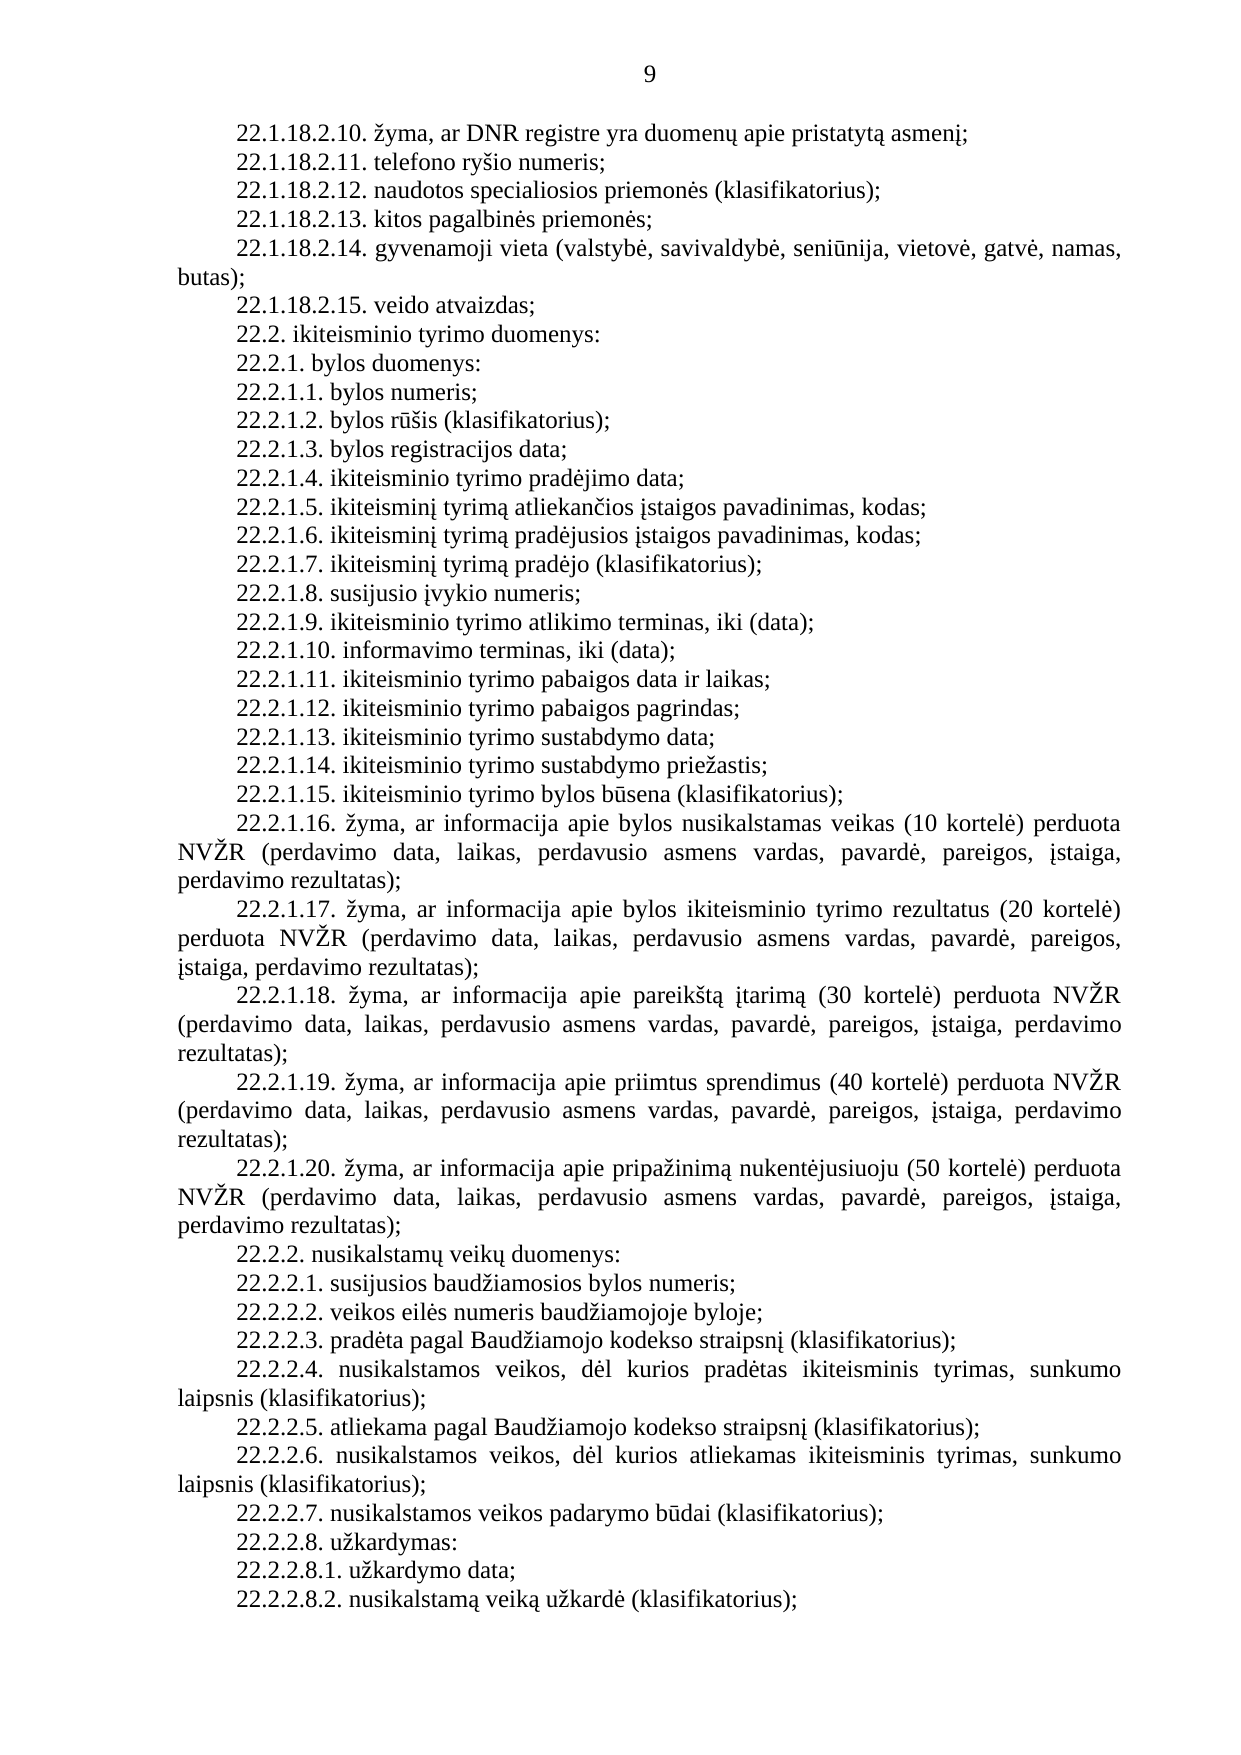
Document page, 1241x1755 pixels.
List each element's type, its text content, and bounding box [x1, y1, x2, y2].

text 22.2.1.9. ikiteisminio tyrimo atlikimo terminas, iki (data); [177, 607, 1122, 636]
text 22.2.1.12. ikiteisminio tyrimo pabaigos pagrindas; [177, 693, 1122, 722]
text 22.1.18.2.11. telefono ryšio numeris; [177, 147, 1122, 176]
text 22.2.2.2. veikos eilės numeris baudžiamojoje byloje; [177, 1297, 1122, 1326]
text 22.2.2.8.2. nusikalstamą veiką užkardė (klasifikatorius); [177, 1584, 1122, 1613]
text 22.2. ikiteisminio tyrimo duomenys: [177, 319, 1122, 348]
text 22.2.1. bylos duomenys: [177, 348, 1122, 377]
text 22.2.1.4. ikiteisminio tyrimo pradėjimo data; [177, 463, 1122, 492]
text 22.2.2.6. nusikalstamos veikos, dėl kurios atliekamas ikiteisminis tyrimas, sunkumo laipsnis (klasifikatorius); [177, 1441, 1122, 1498]
text 22.2.1.19. žyma, ar informacija apie priimtus sprendimus (40 kortelė) perduota NVŽR (perdavimo data, laikas, perdavusio asmens vardas, pavardė, pareigos, įstaiga, perdavimo rezultatas); [177, 1067, 1122, 1153]
text 22.2.1.14. ikiteisminio tyrimo sustabdymo priežastis; [177, 751, 1122, 779]
text 22.1.18.2.15. veido atvaizdas; [177, 291, 1122, 319]
text 22.1.18.2.12. naudotos specialiosios priemonės (klasifikatorius); [177, 176, 1122, 204]
text 22.1.18.2.13. kitos pagalbinės priemonės; [177, 204, 1122, 233]
text 22.2.1.6. ikiteisminį tyrimą pradėjusios įstaigos pavadinimas, kodas; [177, 521, 1122, 549]
text 22.2.1.10. informavimo terminas, iki (data); [177, 636, 1122, 664]
text 22.2.1.13. ikiteisminio tyrimo sustabdymo data; [177, 722, 1122, 751]
text 22.1.18.2.14. gyvenamoji vieta (valstybė, savivaldybė, seniūnija, vietovė, gatvė, namas, butas); [177, 233, 1122, 291]
text 22.1.18.2.10. žyma, ar DNR registre yra duomenų apie pristatytą asmenį; [177, 118, 1122, 147]
text 22.2.1.11. ikiteisminio tyrimo pabaigos data ir laikas; [177, 664, 1122, 693]
text 22.2.1.16. žyma, ar informacija apie bylos nusikalstamas veikas (10 kortelė) perduota NVŽR (perdavimo data, laikas, perdavusio asmens vardas, pavardė, pareigos, įstaiga, perdavimo rezultatas); [177, 808, 1122, 894]
text 22.2.2.8. užkardymas: [177, 1527, 1122, 1556]
text 22.2.2.8.1. užkardymo data; [177, 1556, 1122, 1584]
text 22.2.2.3. pradėta pagal Baudžiamojo kodekso straipsnį (klasifikatorius); [177, 1326, 1122, 1354]
text 22.2.1.7. ikiteisminį tyrimą pradėjo (klasifikatorius); [177, 549, 1122, 578]
text 22.2.2.5. atliekama pagal Baudžiamojo kodekso straipsnį (klasifikatorius); [177, 1412, 1122, 1441]
text 22.2.2.4. nusikalstamos veikos, dėl kurios pradėtas ikiteisminis tyrimas, sunkumo laipsnis (klasifikatorius); [177, 1354, 1122, 1412]
text 22.2.1.18. žyma, ar informacija apie pareikštą įtarimą (30 kortelė) perduota NVŽR (perdavimo data, laikas, perdavusio asmens vardas, pavardė, pareigos, įstaiga, perdavimo rezultatas); [177, 981, 1122, 1067]
text 22.2.1.8. susijusio įvykio numeris; [177, 578, 1122, 607]
text 22.2.1.1. bylos numeris; [177, 377, 1122, 406]
text 22.2.1.3. bylos registracijos data; [177, 434, 1122, 463]
text 22.2.2.7. nusikalstamos veikos padarymo būdai (klasifikatorius); [177, 1498, 1122, 1527]
text 22.2.2.1. susijusios baudžiamosios bylos numeris; [177, 1268, 1122, 1297]
text 22.2.2. nusikalstamų veikų duomenys: [177, 1239, 1122, 1268]
text 22.2.1.20. žyma, ar informacija apie pripažinimą nukentėjusiuoju (50 kortelė) perduota NVŽR (perdavimo data, laikas, perdavusio asmens vardas, pavardė, pareigos, įstaiga, perdavimo rezultatas); [177, 1153, 1122, 1239]
text 22.2.1.5. ikiteisminį tyrimą atliekančios įstaigos pavadinimas, kodas; [177, 492, 1122, 521]
text 22.2.1.2. bylos rūšis (klasifikatorius); [177, 406, 1122, 434]
text 22.2.1.17. žyma, ar informacija apie bylos ikiteisminio tyrimo rezultatus (20 kortelė) perduota NVŽR (perdavimo data, laikas, perdavusio asmens vardas, pavardė, pareigos, įstaiga, perdavimo rezultatas); [177, 894, 1122, 981]
text 22.2.1.15. ikiteisminio tyrimo bylos būsena (klasifikatorius); [177, 779, 1122, 808]
